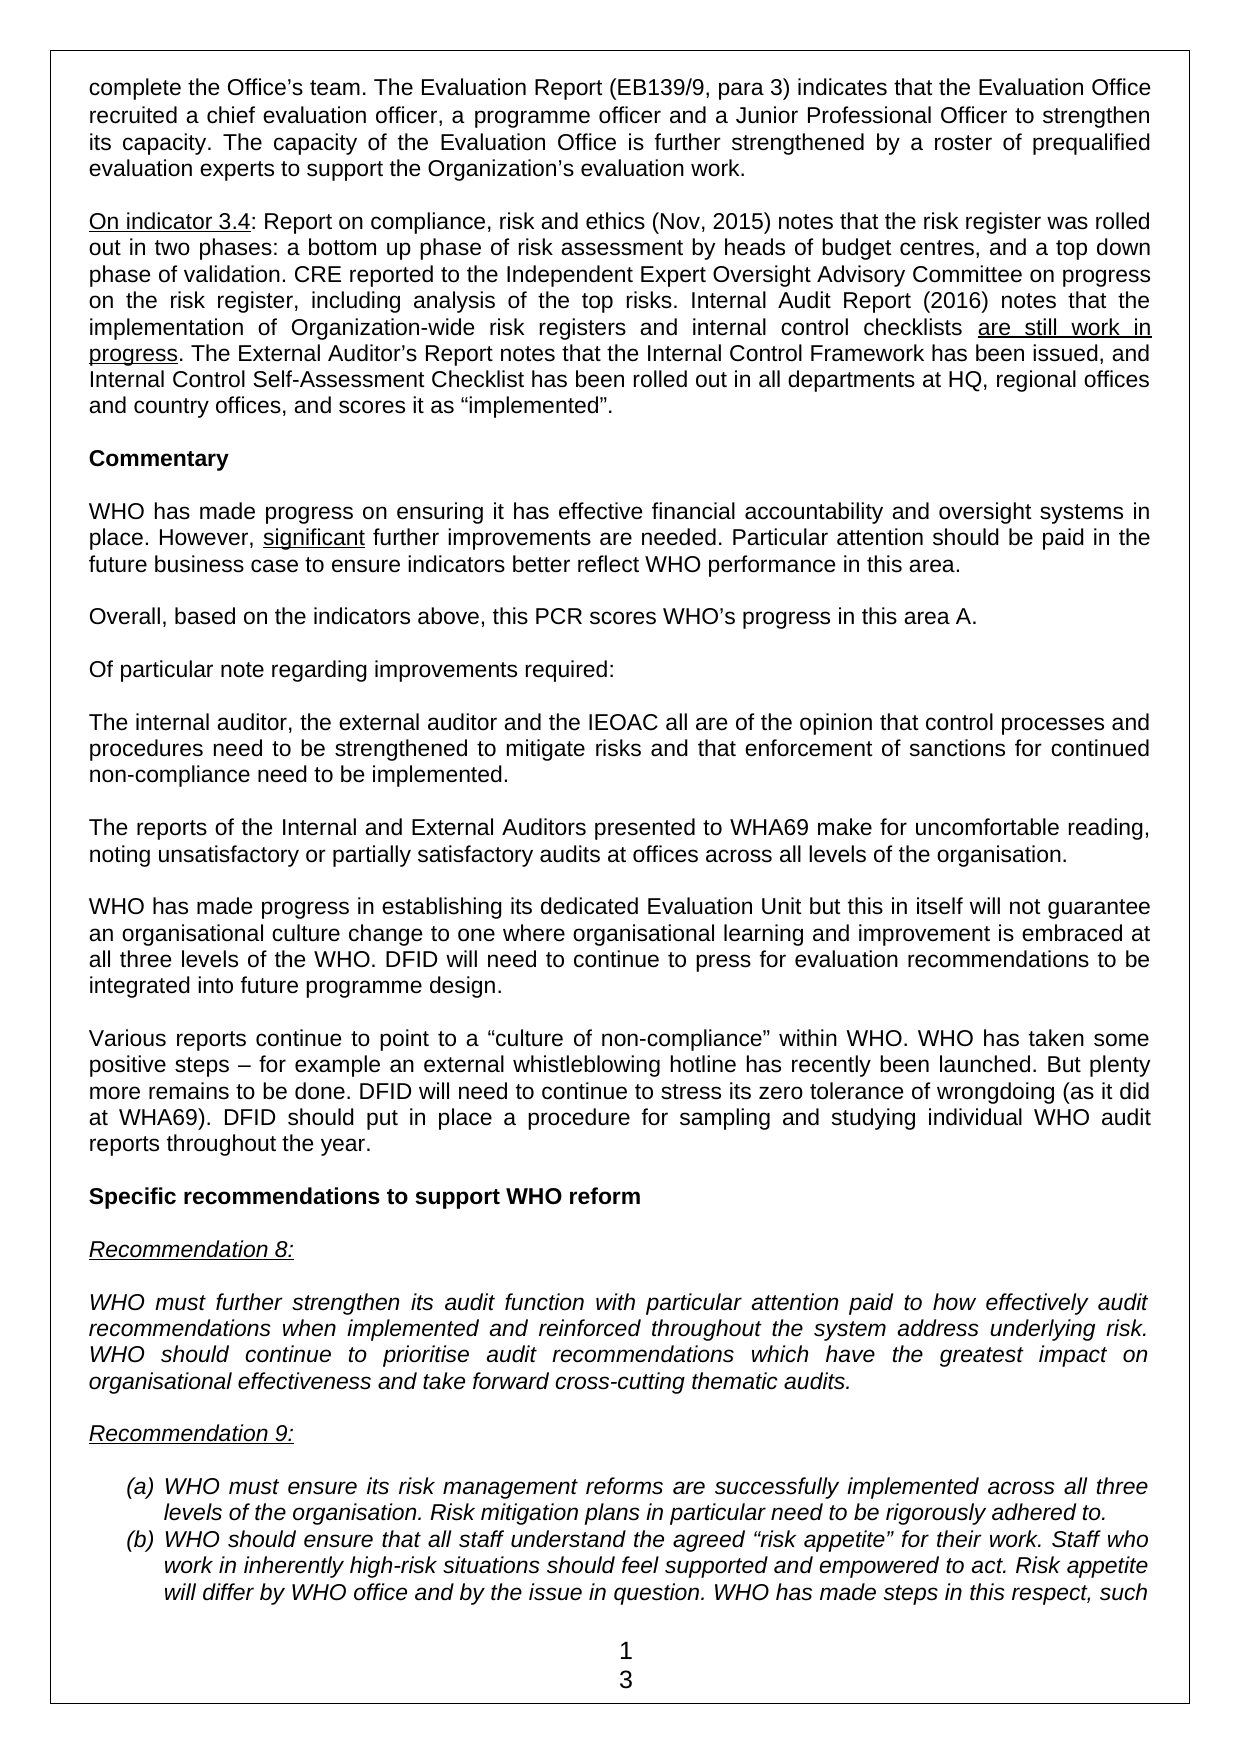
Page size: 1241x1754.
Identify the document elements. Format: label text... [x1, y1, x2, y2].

text Overall, based on the indicators above, this PCR scores WHO’s progress in this area A. [89, 603, 1152, 630]
text Recommendation 9: [89, 1420, 1152, 1447]
text Of particular note regarding improvements required: [89, 656, 1152, 682]
text WHO has made progress in establishing its dedicated Evaluation Unit but this in itself will not guarantee an organisational culture change to one where organisational learning and improvement is embraced at all three levels of the WHO. DFID will need to continue to press for evaluation recommendations to be integrated into future programme design. [89, 893, 1152, 999]
text WHO must further strengthen its audit function with particular attention paid to how effectively audit recommendations when implemented and reinforced throughout the system address underlying risk. WHO should continue to prioritise audit recommendations which have the greatest impact on organisational effectiveness and take forward cross-cutting thematic audits. [89, 1288, 1152, 1394]
text Various reports continue to point to a “culture of non-compliance” within WHO. WHO has taken some positive steps – for example an external whistleblowing hotline has recently been launched. But plenty more remains to be done. DFID will need to continue to stress its zero tolerance of wrongdoing (as it did at WHA69). DFID should put in place a procedure for sampling and studying individual WHO audit reports throughout the year. [89, 1025, 1152, 1157]
text Recommendation 8: [89, 1236, 1152, 1262]
list WHO must ensure its risk management reforms are successfully implemented across all three levels of the organisation. Risk mitigation plans in particular need to be rigorously adhered to. [126, 1473, 1152, 1526]
text Specific recommendations to support WHO reform [89, 1183, 1152, 1209]
text On indicator 3.4: Report on compliance, risk and ethics (Nov, 2015) notes that the risk register was rolled out in two phases: a bottom up phase of risk assessment by heads of budget centres, and a top down phase of validation. CRE reported to the Independent Expert Oversight Advisory Committee on progress on the risk register, including analysis of the top risks. Internal Audit Report (2016) notes that the implementation of Organization-wide risk registers and internal control checklists are still work in progress. The External Auditor’s Report notes that the Internal Control Framework has been issued, and Internal Control Self-Assessment Checklist has been rolled out in all departments at HQ, regional offices and country offices, and scores it as “implemented”. [89, 208, 1152, 419]
text The reports of the Internal and External Auditors presented to WHA69 make for uncomfortable reading, noting unsatisfactory or partially satisfactory audits at offices across all levels of the organisation. [89, 814, 1152, 867]
text complete the Office’s team. The Evaluation Report (EB139/9, para 3) indicates that the Evaluation Office recruited a chief evaluation officer, a programme officer and a Junior Professional Officer to strengthen its capacity. The capacity of the Evaluation Office is further strengthened by a roster of prequalified evaluation experts to support the Organization’s evaluation work. [89, 74, 1152, 182]
text The internal auditor, the external auditor and the IEOAC all are of the opinion that control processes and procedures need to be strengthened to mitigate risks and that enforcement of sanctions for continued non-compliance need to be implemented. [89, 709, 1152, 788]
text Commentary [89, 445, 1152, 472]
list WHO should ensure that all staff understand the agreed “risk appetite” for their work. Staff who work in inherently high-risk situations should feel supported and empowered to act. Risk appetite will differ by WHO office and by the issue in question. WHO has made steps in this respect, such [126, 1526, 1152, 1605]
text WHO has made progress on ensuring it has effective financial accountability and oversight systems in place. However, significant further improvements are needed. Particular attention should be paid in the future business case to ensure indicators better reflect WHO performance in this area. [89, 498, 1152, 577]
